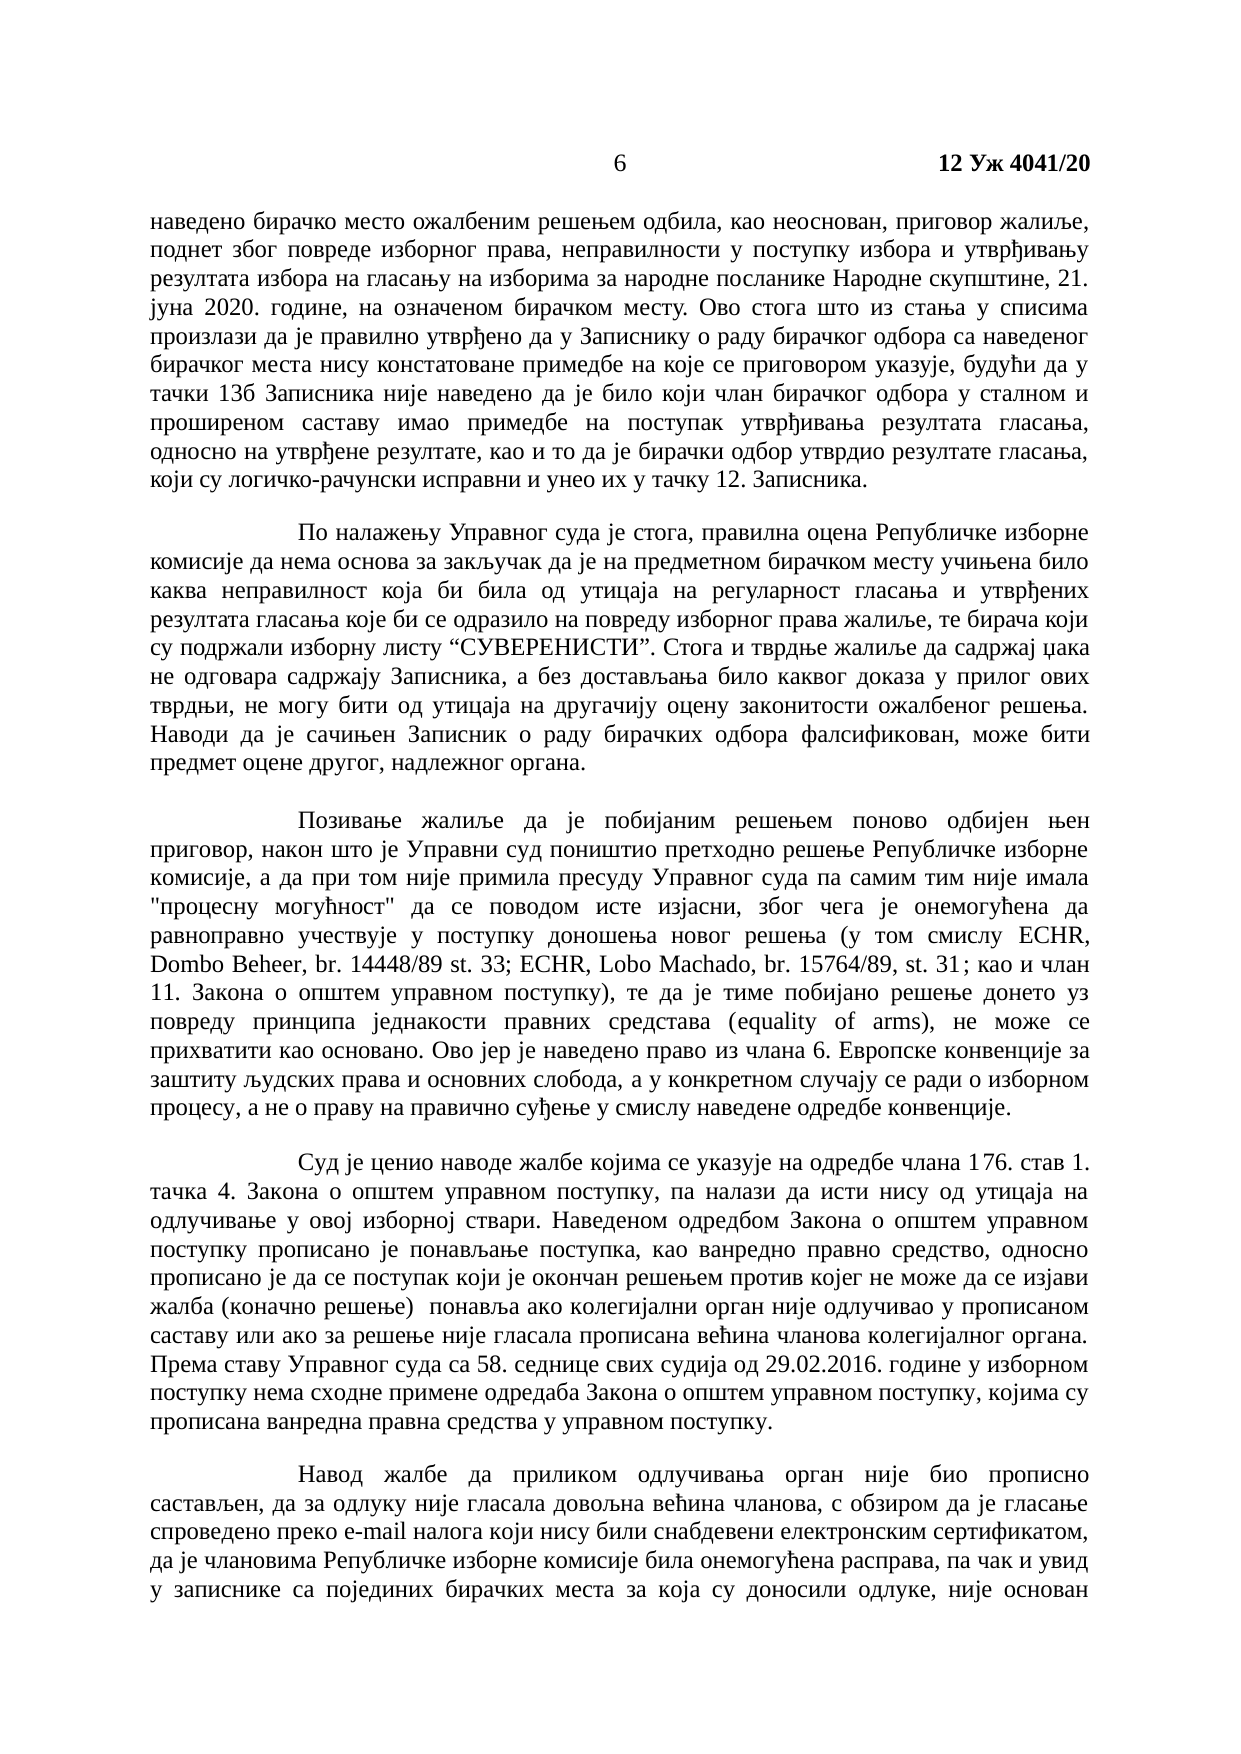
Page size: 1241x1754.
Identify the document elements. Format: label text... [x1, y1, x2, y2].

text Позивање жалиље да је побијаним решењем поново одбијен њен приговор, након што је Управни суд поништио претходно решење Републичке изборне комисије, а да при том није примила пресуду Управног суда па самим тим није имала "процесну могућност" да се поводом исте изјасни, због чега је онемогућена да равноправно учествује у поступку доношења новог решења (у том смислу ECHR, Dombo Beheer, br. 14448/89 st. 33; ECHR, Lobo Machado, br. 15764/89, st. 31; као и члан 11. Закона о општем управном поступку), те да је тиме побијано решење донето уз повреду принципа једнакости правних средстава (equality of arms), не може се прихватити као основано. Ово јер је наведено право из члана 6. Европске конвенције за заштиту људских права и основних слобода, а у конкретном случају се ради о изборном процесу, а не о праву на правично суђење у смислу наведене одредбе конвенције. [150, 805, 1090, 1121]
text Навод жалбе да приликом одлучивања орган није био прописно састављен, да за одлуку није гласала довољна већина чланова, с обзиром да је гласање спроведено преко e-mail налога који нису били снабдевени електронским сертификатом, да је члановима Републичке изборне комисије била онемогућена расправа, па чак и увид у записнике са појединих бирачких места за која су доносили одлуке, није основан [150, 1459, 1090, 1603]
text Суд је ценио наводе жалбе којима се указује на одредбе члана 176. став 1. тачка 4. Закона о општем управном поступку, па налази да исти нису од утицаја на одлучивање у овој изборној ствари. Наведеном одредбом Закона о општем управном поступку прописано је понављање поступка, као ванредно правно средство, односно прописано је да се поступак који је окончан решењем против којег не може да се изјави жалба (коначно решење) понавља ако колегијални орган није одлучивао у прописаном саставу или ако за решење није гласала прописана већина чланова колегијалног органа. Према ставу Управног суда са 58. седнице свих судија од 29.02.2016. године у изборном поступку нема сходне примене одредаба Закона о општем управном поступку, којима су прописана ванредна правна средства у управном поступку. [150, 1147, 1090, 1435]
text наведено бирачко место ожалбеним решењем одбила, као неоснован, приговор жалиље, поднет због повреде изборног права, неправилности у поступку избора и утврђивању резултата избора на гласању на изборима за народне посланике Народне скупштине, 21. јуна 2020. године, на означеном бирачком месту. Ово стога што из стања у списима произлази да је правилно утврђено да у Записнику о раду бирачког одбора са наведеног бирачког места нису констатоване примедбе на које се приговором указује, будући да у тачки 13б Записника није наведено да је било који члан бирачког одбора у сталном и проширеном саставу имао примедбе на поступак утврђивања резултата гласања, односно на утврђене резултате, као и то да је бирачки одбор утврдио резултате гласања, који су логичко-рачунски исправни и унео их у тачку 12. Записника. [150, 206, 1090, 493]
text По налажењу Управног суда је стога, правилна оцена Републичке изборне комисије да нема основа за закључак да је на предметном бирачком месту учињена било каква неправилност која би била од утицаја на регуларност гласања и утврђених резултата гласања које би се одразило на повреду изборног права жалиље, те бирача који су подржали изборну листу “СУВЕРЕНИСТИ”. Стога и тврдње жалиље да садржај џака не одговара садржају Записника, а без достављања било каквог доказа у прилог ових тврдњи, не могу бити од утицаја на другачију оцену законитости ожалбеног решења. Наводи да је сачињен Записник о раду бирачких одбора фалсификован, може бити предмет оцене другог, надлежног органа. [150, 517, 1090, 776]
